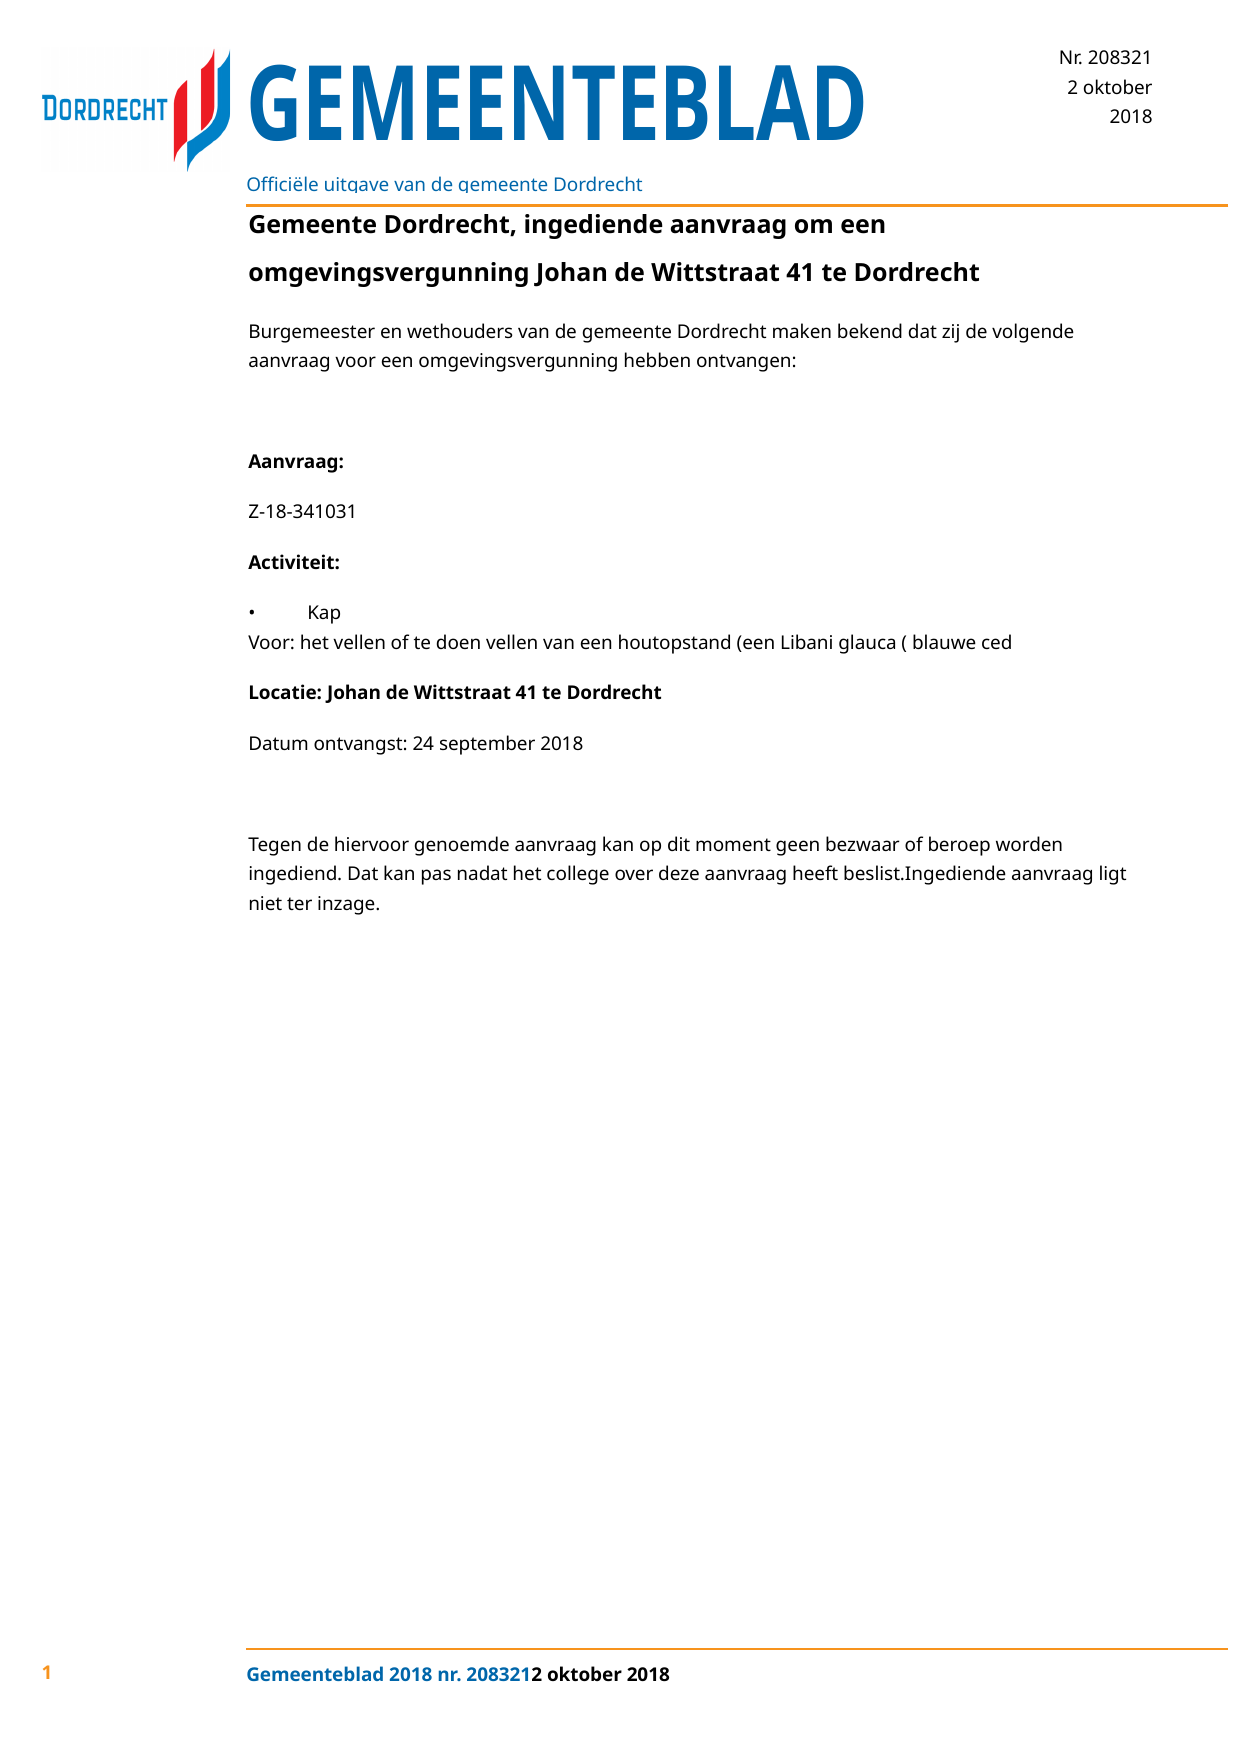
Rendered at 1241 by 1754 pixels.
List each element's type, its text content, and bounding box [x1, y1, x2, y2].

text Voor: het vellen of te doen vellen van een houtopstand (een Libani glauca ( blauwe ced [248, 629, 1152, 655]
text Gemeente Dordrecht, ingediende aanvraag om een omgevingsvergunning Johan de Wittstraat 41 te Dordrecht [248, 207, 1152, 288]
text Tegen de hiervoor genoemde aanvraag kan op dit moment geen bezwaar of beroep worden ingediend. Dat kan pas nadat het college over deze aanvraag heeft beslist.Ingediende aanvraag ligt niet ter inzage. [248, 831, 1152, 916]
text Z-18-341031 [248, 499, 1152, 524]
text Datum ontvangst: 24 september 2018 [248, 730, 1152, 756]
text Aanvraag: [248, 448, 1152, 474]
text Locatie: Johan de Wittstraat 41 te Dordrecht [248, 679, 1152, 705]
list Kap [248, 599, 1152, 625]
picture [41, 47, 231, 172]
text Activiteit: [248, 549, 1152, 575]
text Burgemeester en wethouders van de gemeente Dordrecht maken bekend dat zij de volgende aanvraag voor een omgevingsvergunning hebben ontvangen: [248, 318, 1152, 373]
